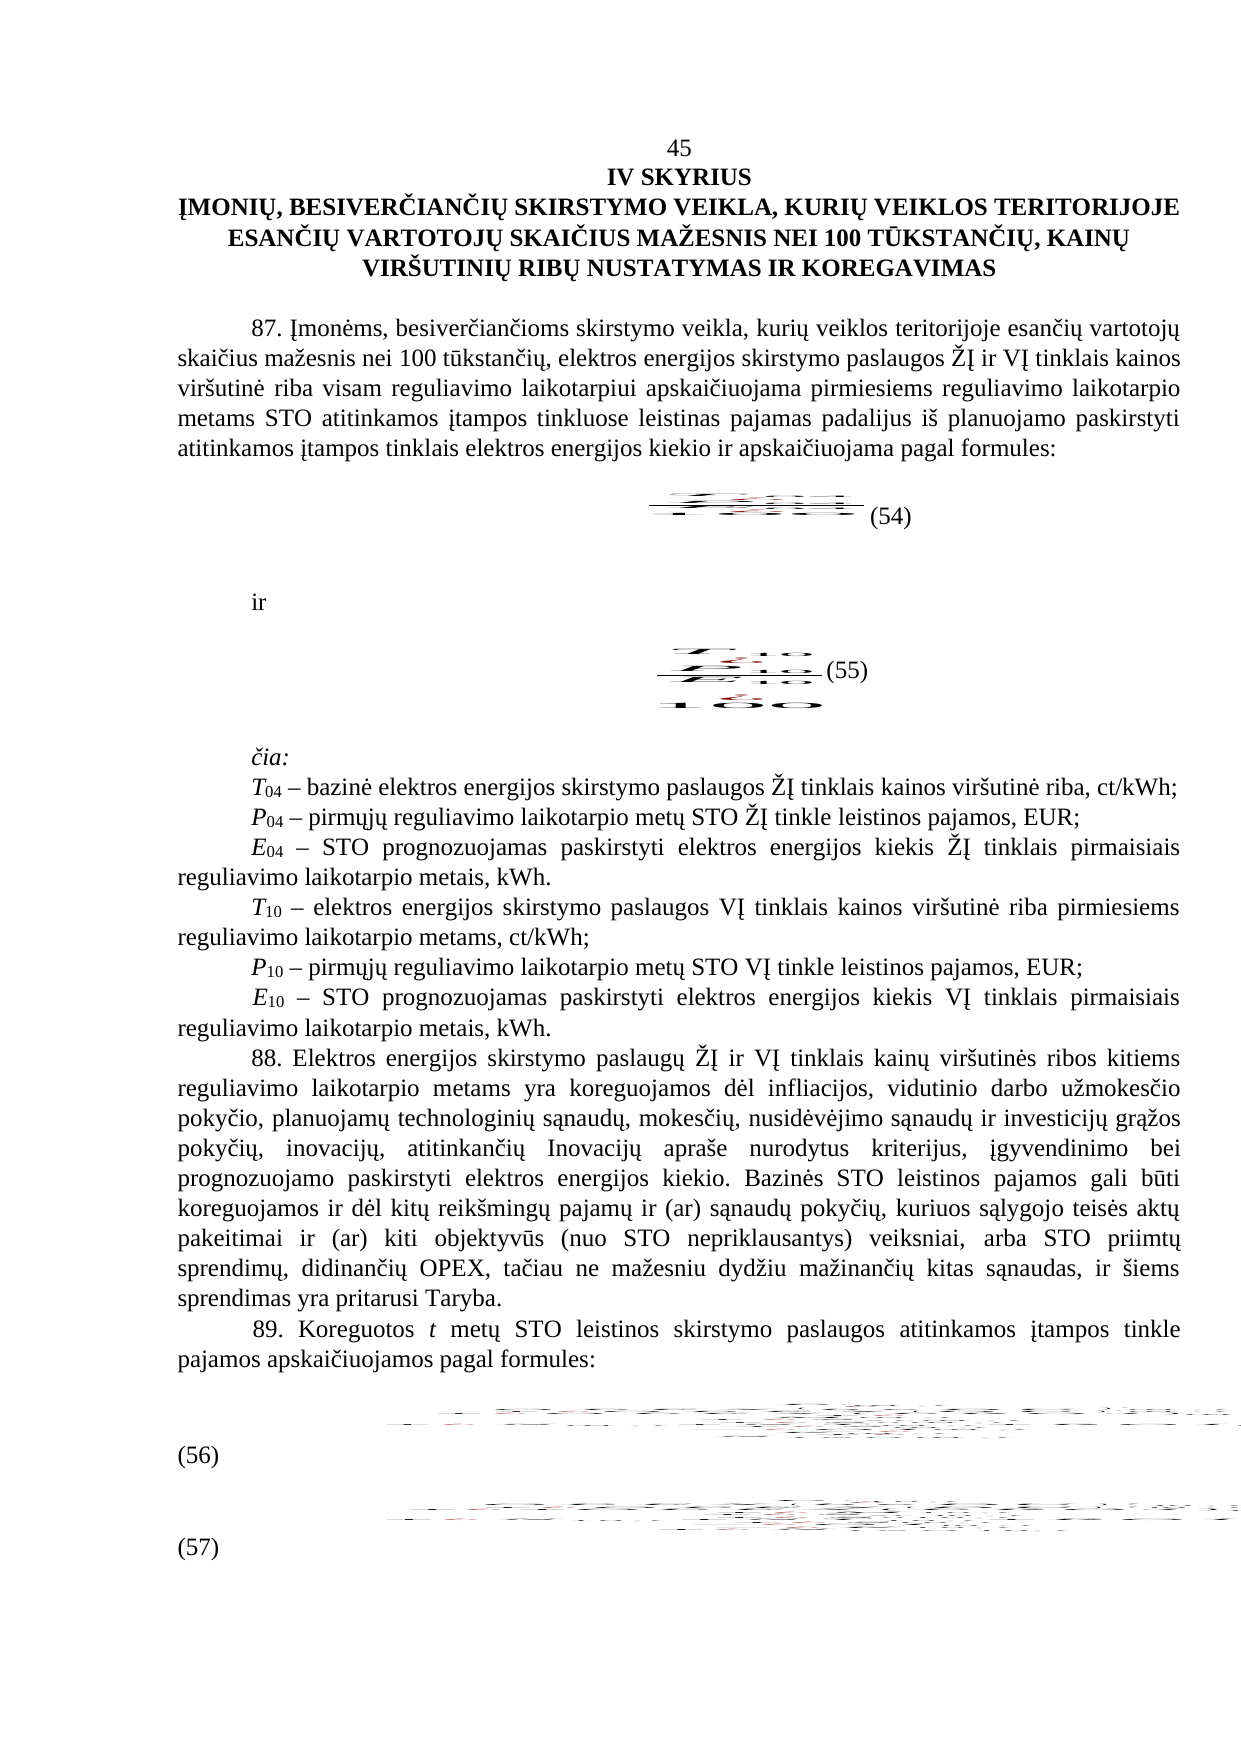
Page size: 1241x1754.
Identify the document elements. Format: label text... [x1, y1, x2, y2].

text ĮMONIŲ, BESIVERČIANČIŲ SKIRSTYMO VEIKLA, KURIŲ VEIKLOS TERITORIJOJE ESANČIŲ VARTOTOJŲ SKAIČIUS MAŽESNIS NEI 100 TŪKSTANČIŲ, KAINŲ VIRŠUTINIŲ RIBŲ NUSTATYMAS IR KOREGAVIMAS [177, 192, 1181, 281]
text IV SKYRIUS [177, 162, 1181, 191]
text 89. Koreguotos t metų STO leistinos skirstymo paslaugos atitinkamos įtampos tinkle pajamos apskaičiuojamos pagal formules: [177, 1314, 1181, 1372]
text (54) [177, 493, 1181, 556]
text P04 – pirmųjų reguliavimo laikotarpio metų STO ŽĮ tinkle leistinos pajamos, EUR; [177, 802, 1181, 831]
text 88. Elektros energijos skirstymo paslaugų ŽĮ ir VĮ tinklais kainų viršutinės ribos kitiems reguliavimo laikotarpio metams yra koreguojamos dėl infliacijos, vidutinio darbo užmokesčio pokyčio, planuojamų technologinių sąnaudų, mokesčių, nusidėvėjimo sąnaudų ir investicijų grąžos pokyčių, inovacijų, atitinkančių Inovacijų apraše nurodytus kriterijus, įgyvendinimo bei prognozuojamo paskirstyti elektros energijos kiekio. Bazinės STO leistinos pajamos gali būti koreguojamos ir dėl kitų reikšmingų pajamų ir (ar) sąnaudų pokyčių, kuriuos sąlygojo teisės aktų pakeitimai ir (ar) kiti objektyvūs (nuo STO nepriklausantys) veiksniai, arba STO priimtų sprendimų, didinančių OPEX, tačiau ne mažesniu dydžiu mažinančių kitas sąnaudas, ir šiems sprendimas yra pritarusi Taryba. [177, 1043, 1181, 1312]
text E10 – STO prognozuojamas paskirstyti elektros energijos kiekis VĮ tinklais pirmaisiais reguliavimo laikotarpio metais, kWh. [177, 982, 1181, 1041]
text (55) [177, 648, 1181, 710]
text (56) [177, 1404, 1181, 1468]
text ir [177, 587, 1181, 616]
text 87. Įmonėms, besiverčiančioms skirstymo veikla, kurių veiklos teritorijoje esančių vartotojų skaičius mažesnis nei 100 tūkstančių, elektros energijos skirstymo paslaugos ŽĮ ir VĮ tinklais kainos viršutinė riba visam reguliavimo laikotarpiui apskaičiuojama pirmiesiems reguliavimo laikotarpio metams STO atitinkamos įtampos tinkluose leistinas pajamas padalijus iš planuojamo paskirstyti atitinkamos įtampos tinklais elektros energijos kiekio ir apskaičiuojama pagal formules: [177, 313, 1181, 462]
text E04 – STO prognozuojamas paskirstyti elektros energijos kiekis ŽĮ tinklais pirmaisiais reguliavimo laikotarpio metais, kWh. [177, 832, 1181, 891]
text T10 – elektros energijos skirstymo paslaugos VĮ tinklais kainos viršutinė riba pirmiesiems reguliavimo laikotarpio metams, ct/kWh; [177, 892, 1181, 951]
text čia: [177, 742, 1181, 770]
text T04 – bazinė elektros energijos skirstymo paslaugos ŽĮ tinklais kainos viršutinė riba, ct/kWh; [177, 772, 1181, 801]
text (57) [177, 1500, 1181, 1561]
text P10 – pirmųjų reguliavimo laikotarpio metų STO VĮ tinkle leistinos pajamos, EUR; [177, 952, 1181, 981]
